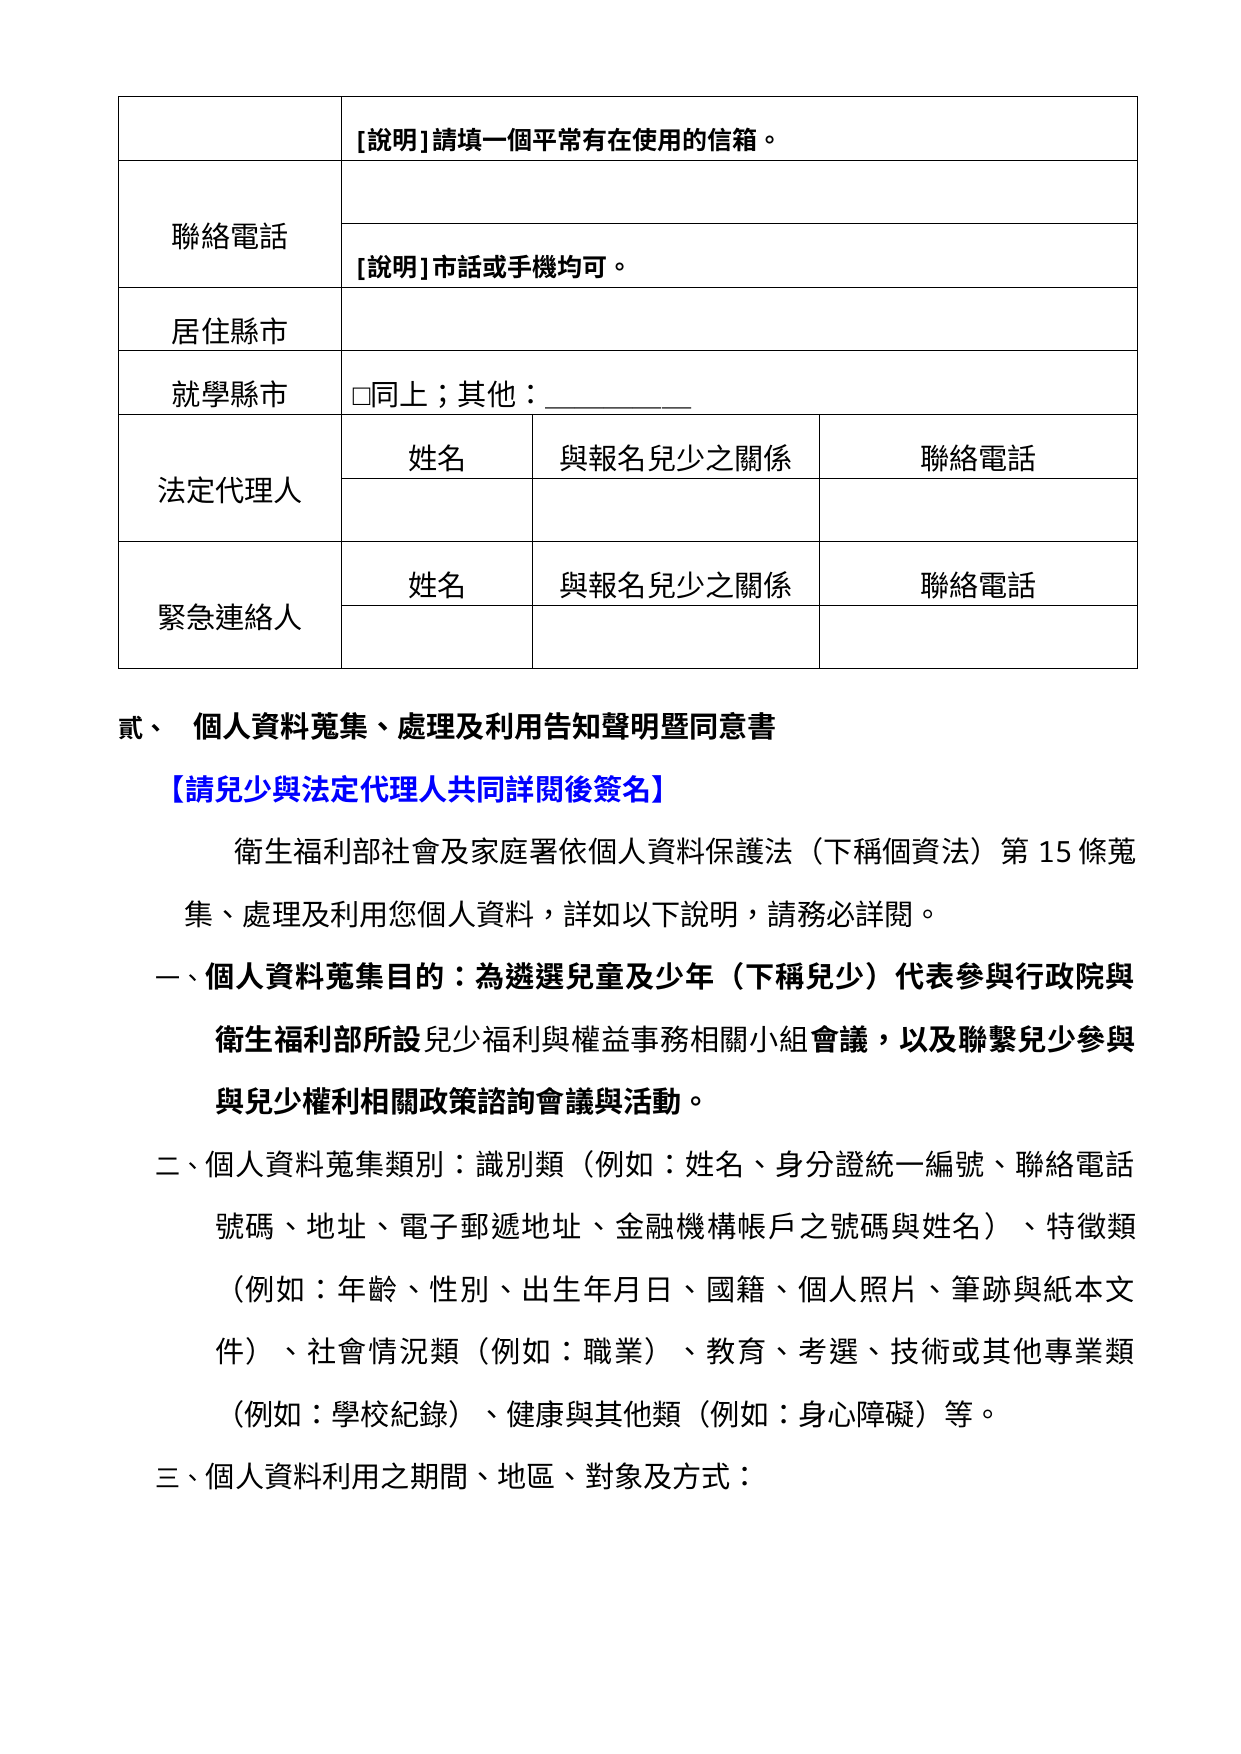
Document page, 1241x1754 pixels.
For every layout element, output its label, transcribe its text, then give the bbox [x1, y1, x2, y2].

table_cell 聯絡電話 [820, 415, 1137, 477]
list 個人資料蒐集、處理及利用告知聲明暨同意書 [118, 703, 1137, 746]
table_cell 就學縣市 [119, 351, 341, 414]
table_cell [342, 606, 532, 668]
table_cell [820, 606, 1137, 668]
table_cell [342, 161, 1137, 223]
table_cell [342, 288, 1137, 350]
table_cell 聯絡電話 [820, 542, 1137, 604]
table_cell [說明]市話或手機均可。 [342, 224, 1137, 287]
table_cell [533, 606, 819, 668]
table_cell 聯絡電話 [119, 161, 341, 287]
table_cell 居住縣市 [119, 288, 341, 350]
text 【請兒少與法定代理人共同詳閱後簽名】 [156, 746, 1137, 808]
list 個人資料蒐集目的：為遴選兒童及少年（下稱兒少）代表參與行政院與衛生福利部所設兒少福利與權益事務相關小組會議，以及聯繫兒少參與與兒少權利相關政策諮詢會議與活動。 [156, 933, 1137, 1121]
list 個人資料利用之期間、地區、對象及方式： [156, 1433, 1137, 1496]
table_cell 與報名兒少之關係 [533, 542, 819, 604]
table_cell 姓名 [342, 542, 532, 604]
table_cell 與報名兒少之關係 [533, 415, 819, 477]
table_cell [820, 479, 1137, 541]
table_cell 法定代理人 [119, 415, 341, 541]
table_cell 緊急連絡人 [119, 542, 341, 668]
table_cell [119, 97, 341, 160]
table_cell [533, 479, 819, 541]
table_cell 姓名 [342, 415, 532, 477]
list 個人資料蒐集類別：識別類（例如：姓名、身分證統一編號、聯絡電話號碼、地址、電子郵遞地址、金融機構帳戶之號碼與姓名）、特徵類（例如：年齡、性別、出生年月日、國籍、個人照片、筆跡與紙本文件）、社會情況類（例如：職業）、教育、考選、技術或其他專業類（例如：學校紀錄）、健康與其他類（例如：身心障礙）等。 [156, 1121, 1137, 1433]
table_cell [說明]請填一個平常有在使用的信箱。 [342, 97, 1137, 160]
table_cell □同上；其他：＿＿＿＿＿ [342, 351, 1137, 414]
text 衛生福利部社會及家庭署依個人資料保護法（下稱個資法）第15條蒐集、處理及利用您個人資料，詳如以下說明，請務必詳閱。 [184, 808, 1137, 933]
table_cell [342, 479, 532, 541]
